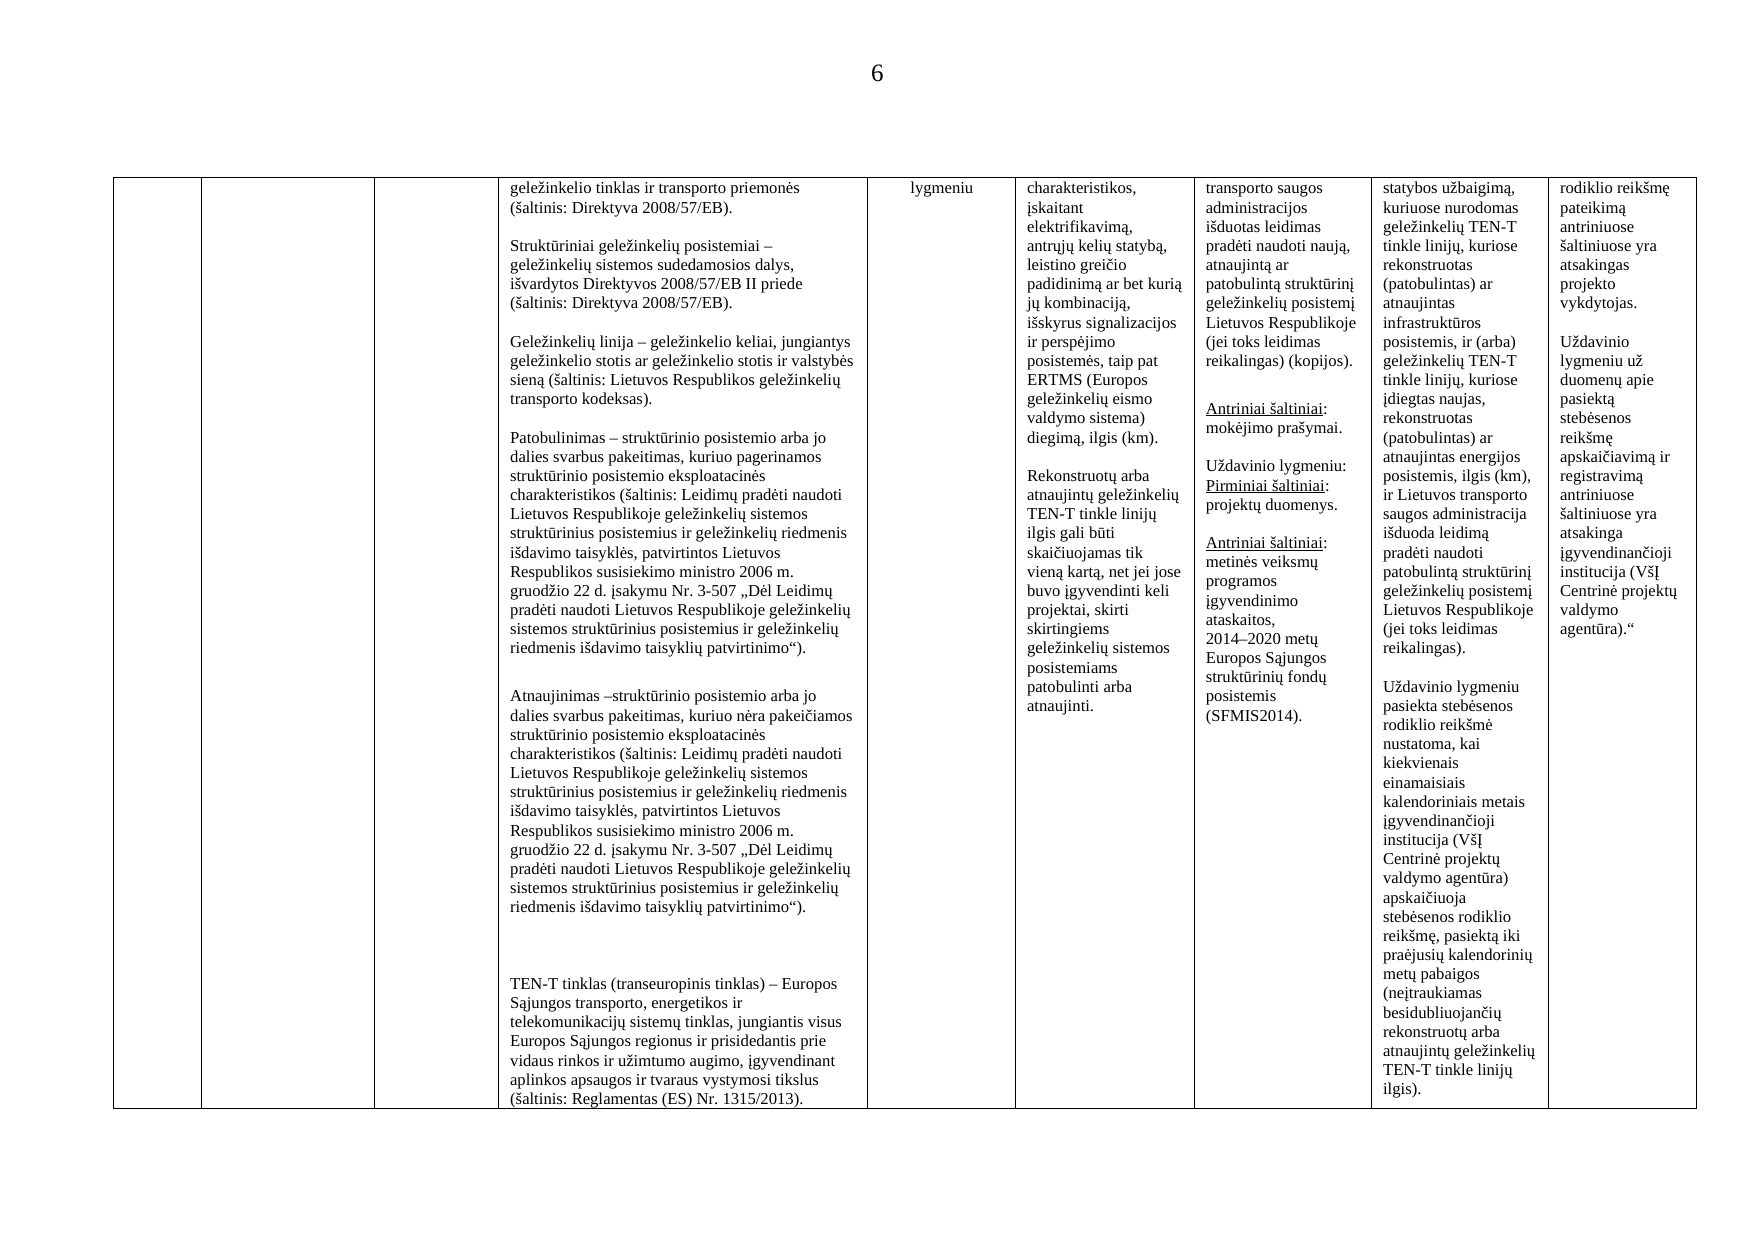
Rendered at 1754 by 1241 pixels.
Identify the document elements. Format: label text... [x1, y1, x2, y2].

table_header [375, 178, 498, 1108]
table_header rodiklio reikšmę pateikimą antriniuose šaltiniuose yra atsakingas projekto vykdytojas. Uždavinio lygmeniu už duomenų apie pasiektą stebėsenos reikšmę apskaičiavimą ir registravimą antriniuose šaltiniuose yra atsakinga įgyvendinančioji institucija (VšĮ Centrinė projektų valdymo agentūra).“ [1549, 178, 1696, 1108]
table_header [202, 178, 374, 1108]
table_header lygmeniu [868, 178, 1015, 1108]
table_header [114, 178, 201, 1108]
table_header transporto saugos administracijos išduotas leidimas pradėti naudoti naują, atnaujintą ar patobulintą struktūrinį geležinkelių posistemį Lietuvos Respublikoje (jei toks leidimas reikalingas) (kopijos). Antriniai šaltiniai: mokėjimo prašymai. Uždavinio lygmeniu: Pirminiai šaltiniai: projektų duomenys. Antriniai šaltiniai: metinės veiksmų programos įgyvendinimo ataskaitos, 2014–2020 metų Europos Sąjungos struktūrinių fondų posistemis (SFMIS2014). [1195, 178, 1371, 1108]
table_header statybos užbaigimą, kuriuose nurodomas geležinkelių TEN-T tinkle linijų, kuriose rekonstruotas (patobulintas) ar atnaujintas infrastruktūros posistemis, ir (arba) geležinkelių TEN-T tinkle linijų, kuriose įdiegtas naujas, rekonstruotas (patobulintas) ar atnaujintas energijos posistemis, ilgis (km), ir Lietuvos transporto saugos administracija išduoda leidimą pradėti naudoti patobulintą struktūrinį geležinkelių posistemį Lietuvos Respublikoje (jei toks leidimas reikalingas). Uždavinio lygmeniu pasiekta stebėsenos rodiklio reikšmė nustatoma, kai kiekvienais einamaisiais kalendoriniais metais įgyvendinančioji institucija (VšĮ Centrinė projektų valdymo agentūra) apskaičiuoja stebėsenos rodiklio reikšmę, pasiektą iki praėjusių kalendorinių metų pabaigos (neįtraukiamas besidubliuojančių rekonstruotų arba atnaujintų geležinkelių TEN-T tinkle linijų ilgis). [1372, 178, 1548, 1108]
table_header charakteristikos, įskaitant elektrifikavimą, antrųjų kelių statybą, leistino greičio padidinimą ar bet kurią jų kombinaciją, išskyrus signalizacijos ir perspėjimo posistemės, taip pat ERTMS (Europos geležinkelių eismo valdymo sistema) diegimą, ilgis (km). Rekonstruotų arba atnaujintų geležinkelių TEN-T tinkle linijų ilgis gali būti skaičiuojamas tik vieną kartą, net jei jose buvo įgyvendinti keli projektai, skirti skirtingiems geležinkelių sistemos posistemiams patobulinti arba atnaujinti. [1016, 178, 1194, 1108]
table_header geležinkelio tinklas ir transporto priemonės (šaltinis: Direktyva 2008/57/EB). Struktūriniai geležinkelių posistemiai – geležinkelių sistemos sudedamosios dalys, išvardytos Direktyvos 2008/57/EB II priede (šaltinis: Direktyva 2008/57/EB). Geležinkelių linija – geležinkelio keliai, jungiantys geležinkelio stotis ar geležinkelio stotis ir valstybės sieną (šaltinis: Lietuvos Respublikos geležinkelių transporto kodeksas). Patobulinimas – struktūrinio posistemio arba jo dalies svarbus pakeitimas, kuriuo pagerinamos struktūrinio posistemio eksploatacinės charakteristikos (šaltinis: Leidimų pradėti naudoti Lietuvos Respublikoje geležinkelių sistemos struktūrinius posistemius ir geležinkelių riedmenis išdavimo taisyklės, patvirtintos Lietuvos Respublikos susisiekimo ministro 2006 m. gruodžio 22 d. įsakymu Nr. 3-507 „Dėl Leidimų pradėti naudoti Lietuvos Respublikoje geležinkelių sistemos struktūrinius posistemius ir geležinkelių riedmenis išdavimo taisyklių patvirtinimo“). Atnaujinimas –struktūrinio posistemio arba jo dalies svarbus pakeitimas, kuriuo nėra pakeičiamos struktūrinio posistemio eksploatacinės charakteristikos (šaltinis: Leidimų pradėti naudoti Lietuvos Respublikoje geležinkelių sistemos struktūrinius posistemius ir geležinkelių riedmenis išdavimo taisyklės, patvirtintos Lietuvos Respublikos susisiekimo ministro 2006 m. gruodžio 22 d. įsakymu Nr. 3-507 „Dėl Leidimų pradėti naudoti Lietuvos Respublikoje geležinkelių sistemos struktūrinius posistemius ir geležinkelių riedmenis išdavimo taisyklių patvirtinimo“). TEN-T tinklas (transeuropinis tinklas) – Europos Sąjungos transporto, energetikos ir telekomunikacijų sistemų tinklas, jungiantis visus Europos Sąjungos regionus ir prisidedantis prie vidaus rinkos ir užimtumo augimo, įgyvendinant aplinkos apsaugos ir tvaraus vystymosi tikslus (šaltinis: Reglamentas (ES) Nr. 1315/2013). [499, 178, 867, 1108]
